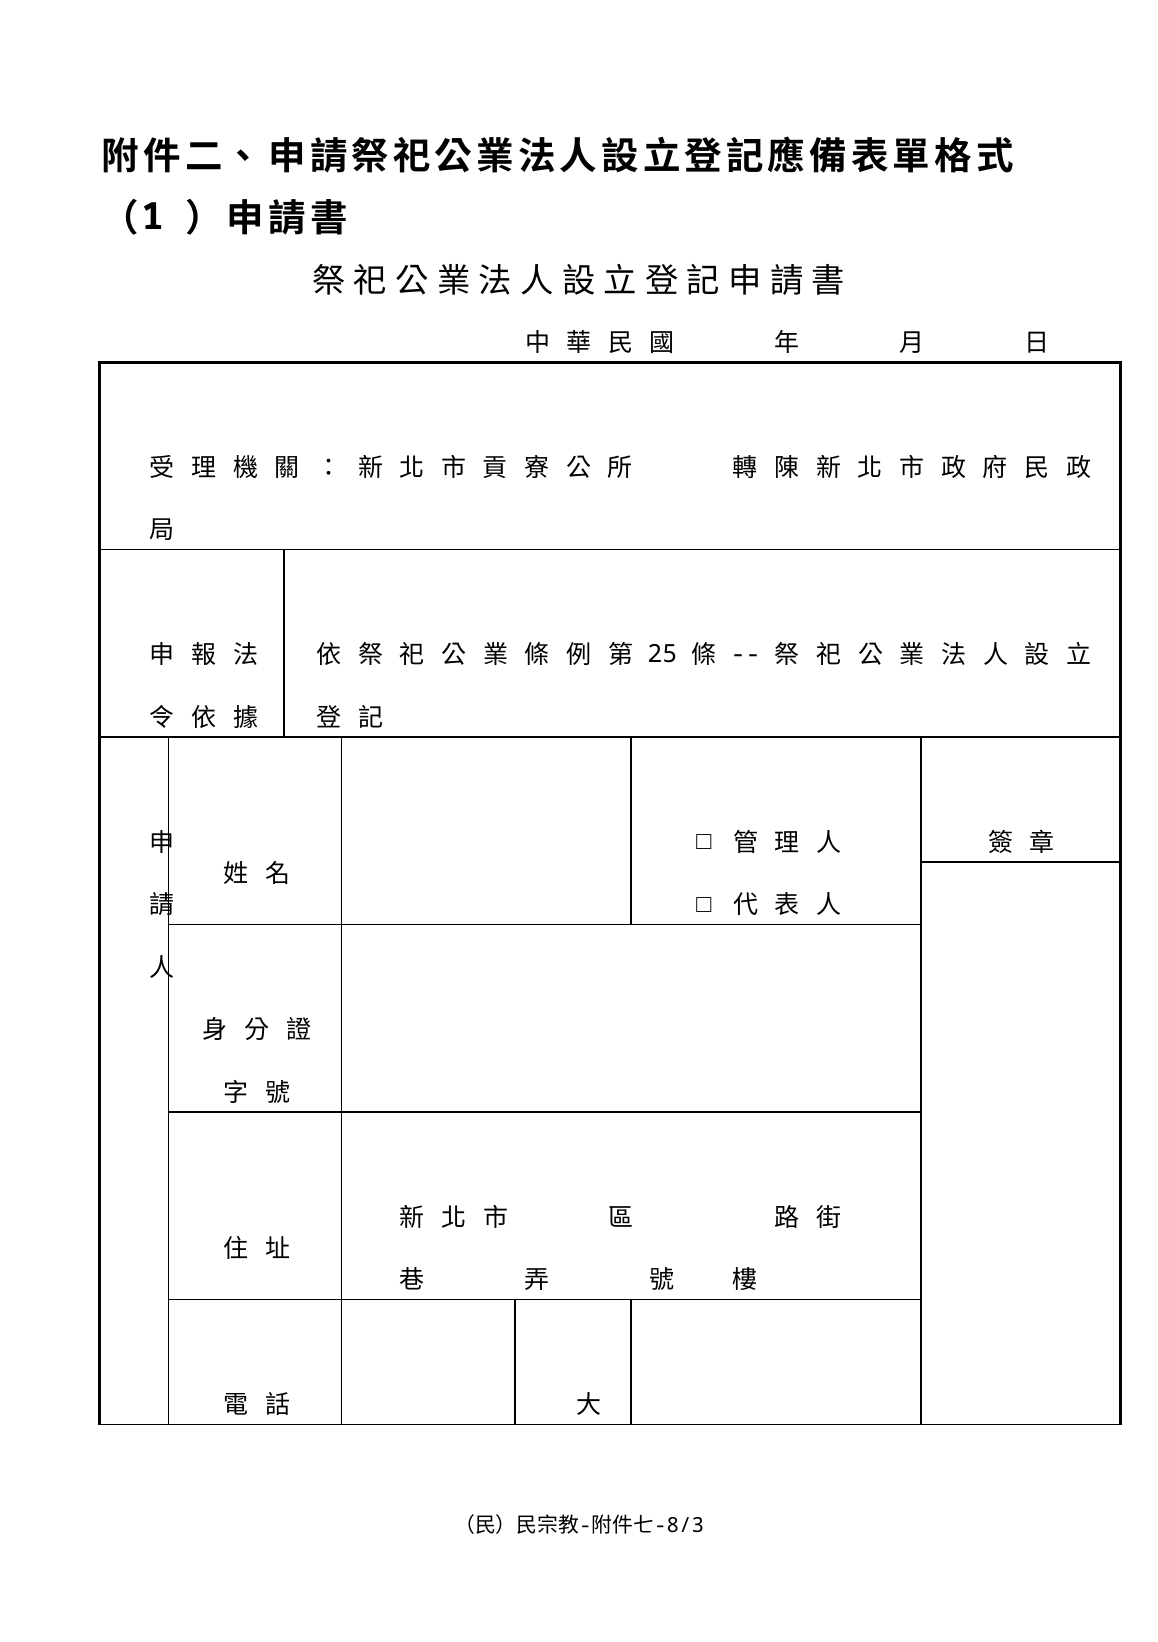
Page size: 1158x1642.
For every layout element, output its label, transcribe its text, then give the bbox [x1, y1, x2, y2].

table_cell [632, 1300, 920, 1423]
table_header 受理機關：新北市貢寮公所 轉陳新北市政府民政局 [101, 364, 1119, 548]
table_cell 申請人 [101, 738, 168, 1423]
text 祭祀公業法人設立登記申請書 [99, 236, 1058, 298]
table_cell 新北市 區 路街 巷 弄 號 樓 [342, 1113, 920, 1298]
table_cell [342, 1300, 514, 1423]
list 申請書 [99, 173, 1058, 236]
table_cell 姓名 [169, 738, 341, 923]
text 附件二、申請祭祀公業法人設立登記應備表單格式 [99, 111, 1058, 173]
table_cell 住址 [169, 1113, 341, 1298]
table_cell [342, 925, 920, 1111]
table_cell [922, 863, 1119, 1423]
text 中華民國 年 月 日 [99, 298, 1058, 361]
table_cell 身分證字號 [169, 925, 341, 1111]
table_cell 申報法令依據 [101, 550, 283, 736]
table_cell 電話 [169, 1300, 341, 1423]
table_cell [342, 738, 630, 923]
table_cell □管理人 □代表人 [632, 738, 920, 923]
table_cell 依祭祀公業條例第25條--祭祀公業法人設立登記 [285, 550, 1119, 736]
table_cell 大 [516, 1300, 630, 1423]
table_cell 簽章 [922, 738, 1119, 861]
